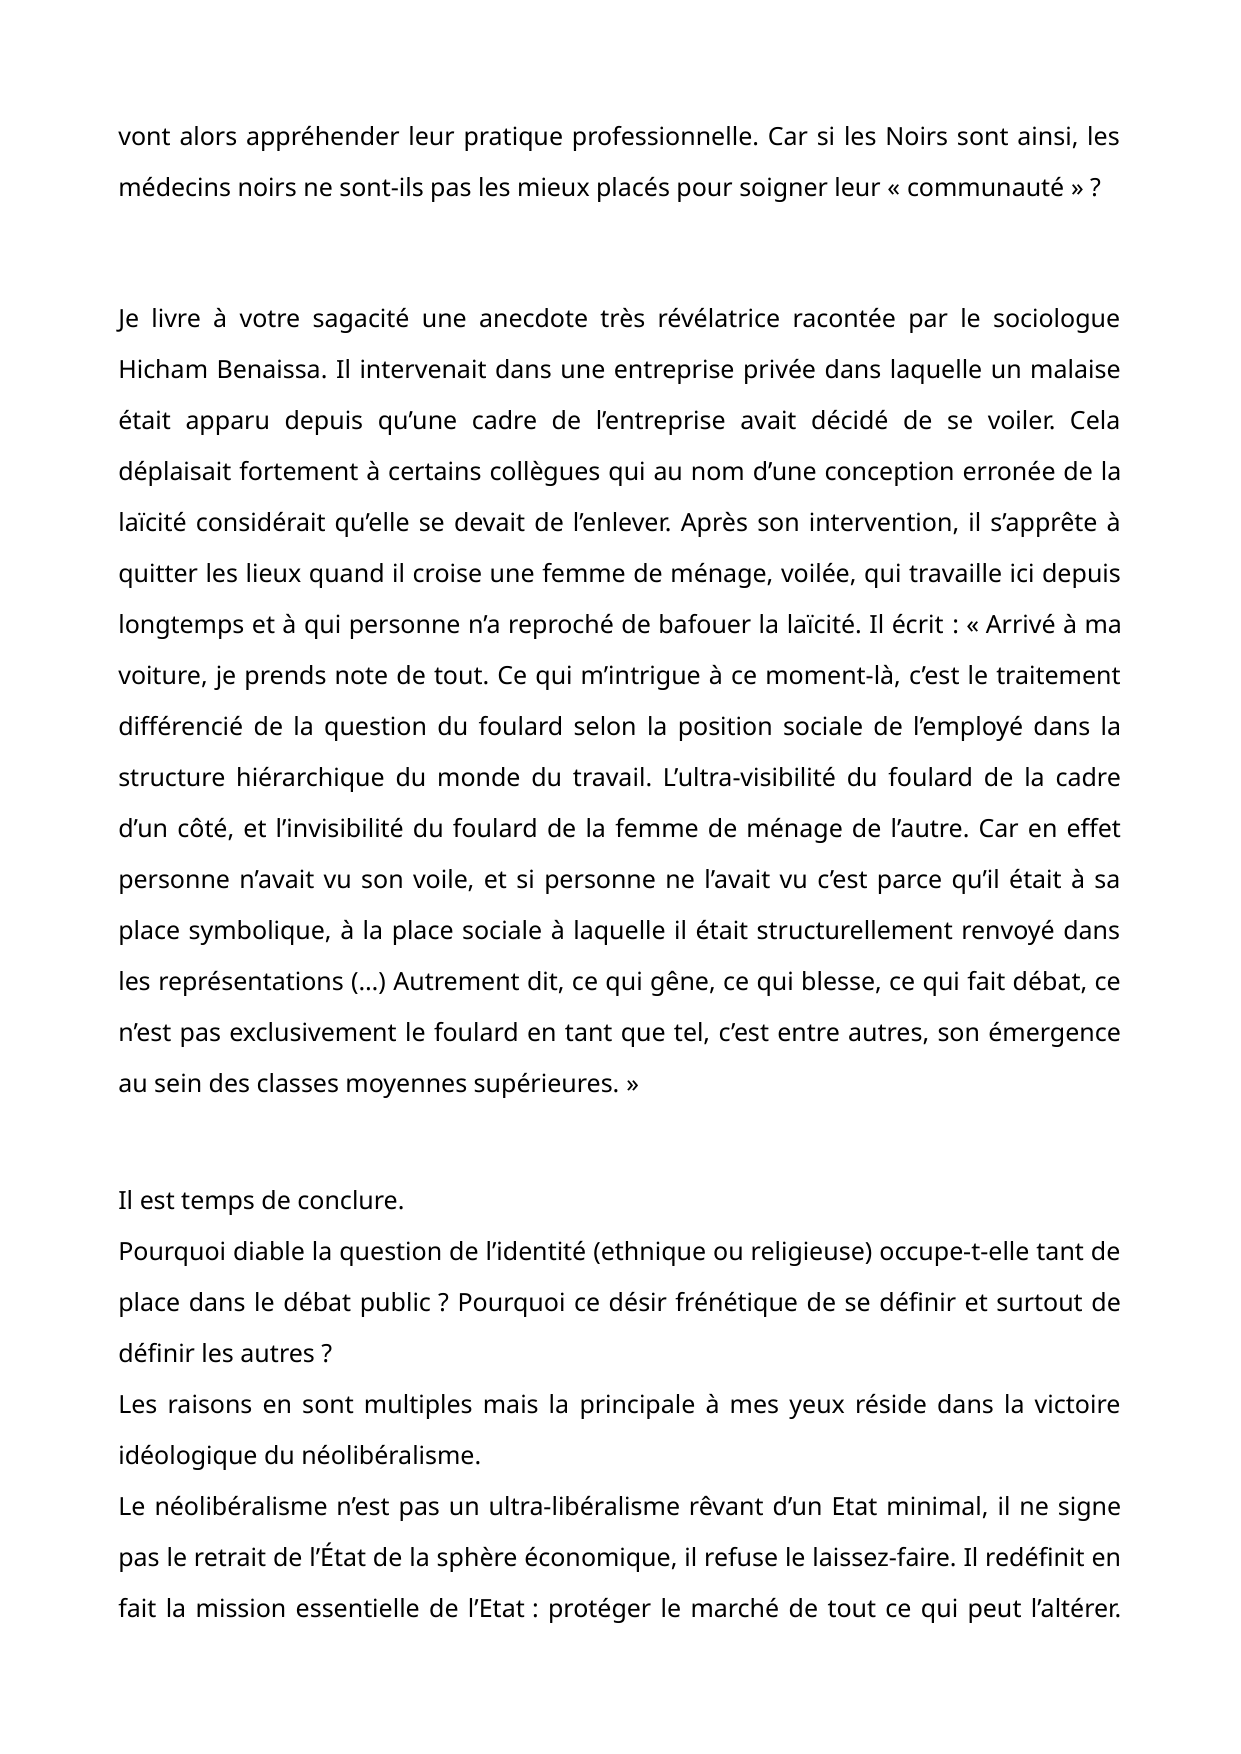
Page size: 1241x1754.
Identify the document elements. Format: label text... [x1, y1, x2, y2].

text Les raisons en sont multiples mais la principale à mes yeux réside dans la victoire idéologique du néolibéralisme. [118, 1387, 1122, 1472]
text Pourquoi diable la question de l’identité (ethnique ou religieuse) occupe-t-elle tant de place dans le débat public ? Pourquoi ce désir frénétique de se définir et surtout de définir les autres ? [118, 1234, 1122, 1370]
text Je livre à votre sagacité une anecdote très révélatrice racontée par le sociologue Hicham Benaissa. Il intervenait dans une entreprise privée dans laquelle un malaise était apparu depuis qu’une cadre de l’entreprise avait décidé de se voiler. Cela déplaisait fortement à certains collègues qui au nom d’une conception erronée de la laïcité considérait qu’elle se devait de l’enlever. Après son intervention, il s’apprête à quitter les lieux quand il croise une femme de ménage, voilée, qui travaille ici depuis longtemps et à qui personne n’a reproché de bafouer la laïcité. Il écrit : « Arrivé à ma voiture, je prends note de tout. Ce qui m’intrigue à ce moment-là, c’est le traitement différencié de la question du foulard selon la position sociale de l’employé dans la structure hiérarchique du monde du travail. L’ultra-visibilité du foulard de la cadre d’un côté, et l’invisibilité du foulard de la femme de ménage de l’autre. Car en effet personne n’avait vu son voile, et si personne ne l’avait vu c’est parce qu’il était à sa place symbolique, à la place sociale à laquelle il était structurellement renvoyé dans les représentations (…) Autrement dit, ce qui gêne, ce qui blesse, ce qui fait débat, ce n’est pas exclusivement le foulard en tant que tel, c’est entre autres, son émergence au sein des classes moyennes supérieures. » [118, 300, 1122, 1100]
text Le néolibéralisme n’est pas un ultra-libéralisme rêvant d’un Etat minimal, il ne signe pas le retrait de l’État de la sphère économique, il refuse le laissez-faire. Il redéfinit en fait la mission essentielle de l’Etat : protéger le marché de tout ce qui peut l’altérer. [118, 1489, 1122, 1625]
text Il est temps de conclure. [118, 1183, 1122, 1217]
text vont alors appréhender leur pratique professionnelle. Car si les Noirs sont ainsi, les médecins noirs ne sont-ils pas les mieux placés pour soigner leur « communauté » ? [118, 118, 1122, 203]
